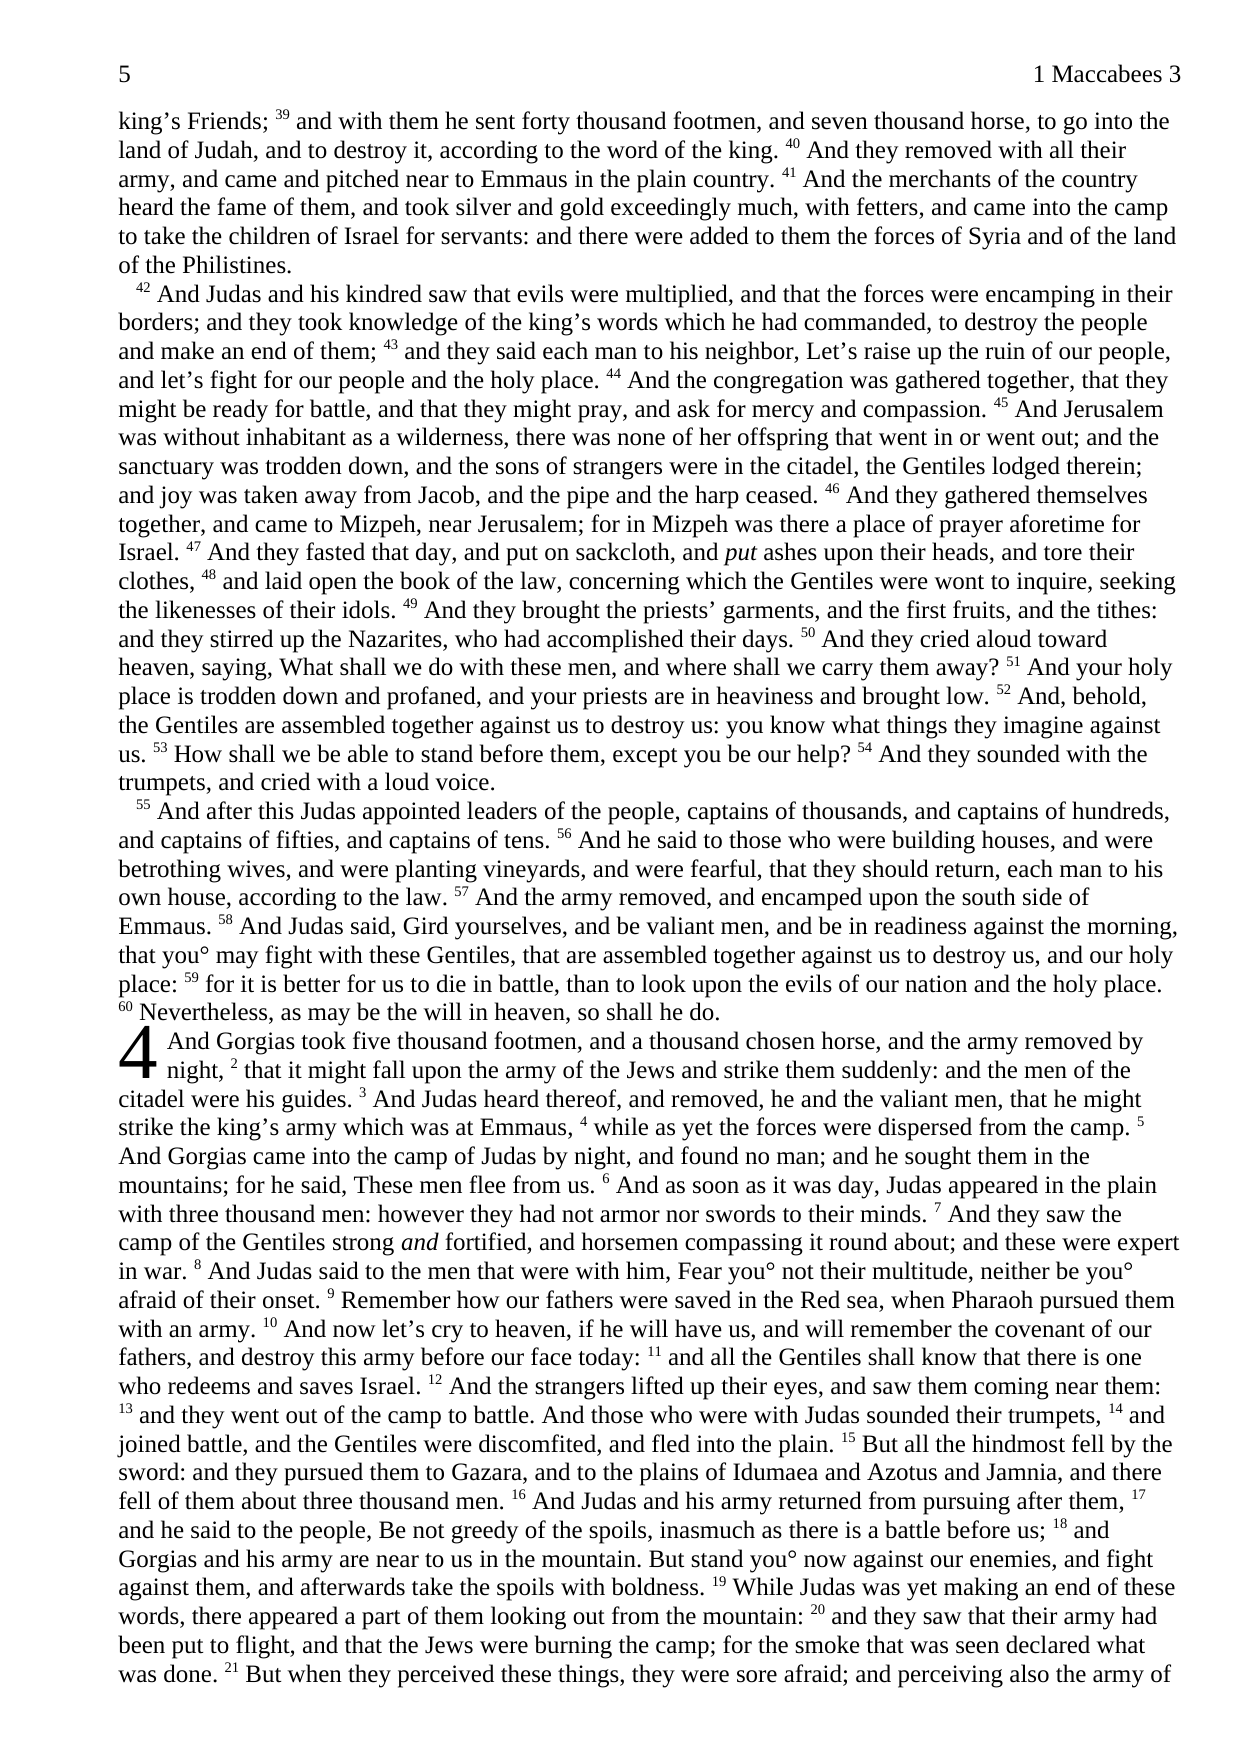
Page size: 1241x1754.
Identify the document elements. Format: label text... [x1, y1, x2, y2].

text king’s Friends; 39 and with them he sent forty thousand footmen, and seven thousand horse, to go into the land of Judah, and to destroy it, according to the word of the king. 40 And they removed with all their army, and came and pitched near to Emmaus in the plain country. 41 And the merchants of the country heard the fame of them, and took silver and gold exceedingly much, with fetters, and came into the camp to take the children of Israel for servants: and there were added to them the forces of Syria and of the land of the Philistines. [118, 106, 1181, 279]
text 42 And Judas and his kindred saw that evils were multiplied, and that the forces were encamping in their borders; and they took knowledge of the king’s words which he had commanded, to destroy the people and make an end of them; 43 and they said each man to his neighbor, Let’s raise up the ruin of our people, and let’s fight for our people and the holy place. 44 And the congregation was gathered together, that they might be ready for battle, and that they might pray, and ask for mercy and compassion. 45 And Jerusalem was without inhabitant as a wilderness, there was none of her offspring that went in or went out; and the sanctuary was trodden down, and the sons of strangers were in the citadel, the Gentiles lodged therein; and joy was taken away from Jacob, and the pipe and the harp ceased. 46 And they gathered themselves together, and came to Mizpeh, near Jerusalem; for in Mizpeh was there a place of prayer aforetime for Israel. 47 And they fasted that day, and put on sackcloth, and put ashes upon their heads, and tore their clothes, 48 and laid open the book of the law, concerning which the Gentiles were wont to inquire, seeking the likenesses of their idols. 49 And they brought the priests’ garments, and the first fruits, and the tithes: and they stirred up the Nazarites, who had accomplished their days. 50 And they cried aloud toward heaven, saying, What shall we do with these men, and where shall we carry them away? 51 And your holy place is trodden down and profaned, and your priests are in heaviness and brought low. 52 And, behold, the Gentiles are assembled together against us to destroy us: you know what things they imagine against us. 53 How shall we be able to stand before them, except you be our help? 54 And they sounded with the trumpets, and cried with a loud voice. [118, 279, 1181, 796]
text 4And Gorgias took five thousand footmen, and a thousand chosen horse, and the army removed by night, 2 that it might fall upon the army of the Jews and strike them suddenly: and the men of the citadel were his guides. 3 And Judas heard thereof, and removed, he and the valiant men, that he might strike the king’s army which was at Emmaus, 4 while as yet the forces were dispersed from the camp. 5 And Gorgias came into the camp of Judas by night, and found no man; and he sought them in the mountains; for he said, These men flee from us. 6 And as soon as it was day, Judas appeared in the plain with three thousand men: however they had not armor nor swords to their minds. 7 And they saw the camp of the Gentiles strong and fortified, and horsemen compassing it round about; and these were expert in war. 8 And Judas said to the men that were with him, Fear you° not their multitude, neither be you° afraid of their onset. 9 Remember how our fathers were saved in the Red sea, when Pharaoh pursued them with an army. 10 And now let’s cry to heaven, if he will have us, and will remember the covenant of our fathers, and destroy this army before our face today: 11 and all the Gentiles shall know that there is one who redeems and saves Israel. 12 And the strangers lifted up their eyes, and saw them coming near them: 13 and they went out of the camp to battle. And those who were with Judas sounded their trumpets, 14 and joined battle, and the Gentiles were discomfited, and fled into the plain. 15 But all the hindmost fell by the sword: and they pursued them to Gazara, and to the plains of Idumaea and Azotus and Jamnia, and there fell of them about three thousand men. 16 And Judas and his army returned from pursuing after them, 17 and he said to the people, Be not greedy of the spoils, inasmuch as there is a battle before us; 18 and Gorgias and his army are near to us in the mountain. But stand you° now against our enemies, and fight against them, and afterwards take the spoils with boldness. 19 While Judas was yet making an end of these words, there appeared a part of them looking out from the mountain: 20 and they saw that their army had been put to flight, and that the Jews were burning the camp; for the smoke that was seen declared what was done. 21 But when they perceived these things, they were sore afraid; and perceiving also the army of Judas in the plain ready for battle, 22 they fled all of them into the land of the Philistines. 23 And Judas returned to plunder the camp, and they got much gold, and silver, and blue, and sea purple, and great riches. 24 And they returned home, and sang a song of thanksgiving, and gave praise to heaven; because his mercy is good, because his mercy endures forever. 25 And Israel had a great deliverance that day. [118, 1026, 1181, 1687]
text 55 And after this Judas appointed leaders of the people, captains of thousands, and captains of hundreds, and captains of fifties, and captains of tens. 56 And he said to those who were building houses, and were betrothing wives, and were planting vineyards, and were fearful, that they should return, each man to his own house, according to the law. 57 And the army removed, and encamped upon the south side of Emmaus. 58 And Judas said, Gird yourselves, and be valiant men, and be in readiness against the morning, that you° may fight with these Gentiles, that are assembled together against us to destroy us, and our holy place: 59 for it is better for us to die in battle, than to look upon the evils of our nation and the holy place. 60 Nevertheless, as may be the will in heaven, so shall he do. [118, 796, 1181, 1026]
